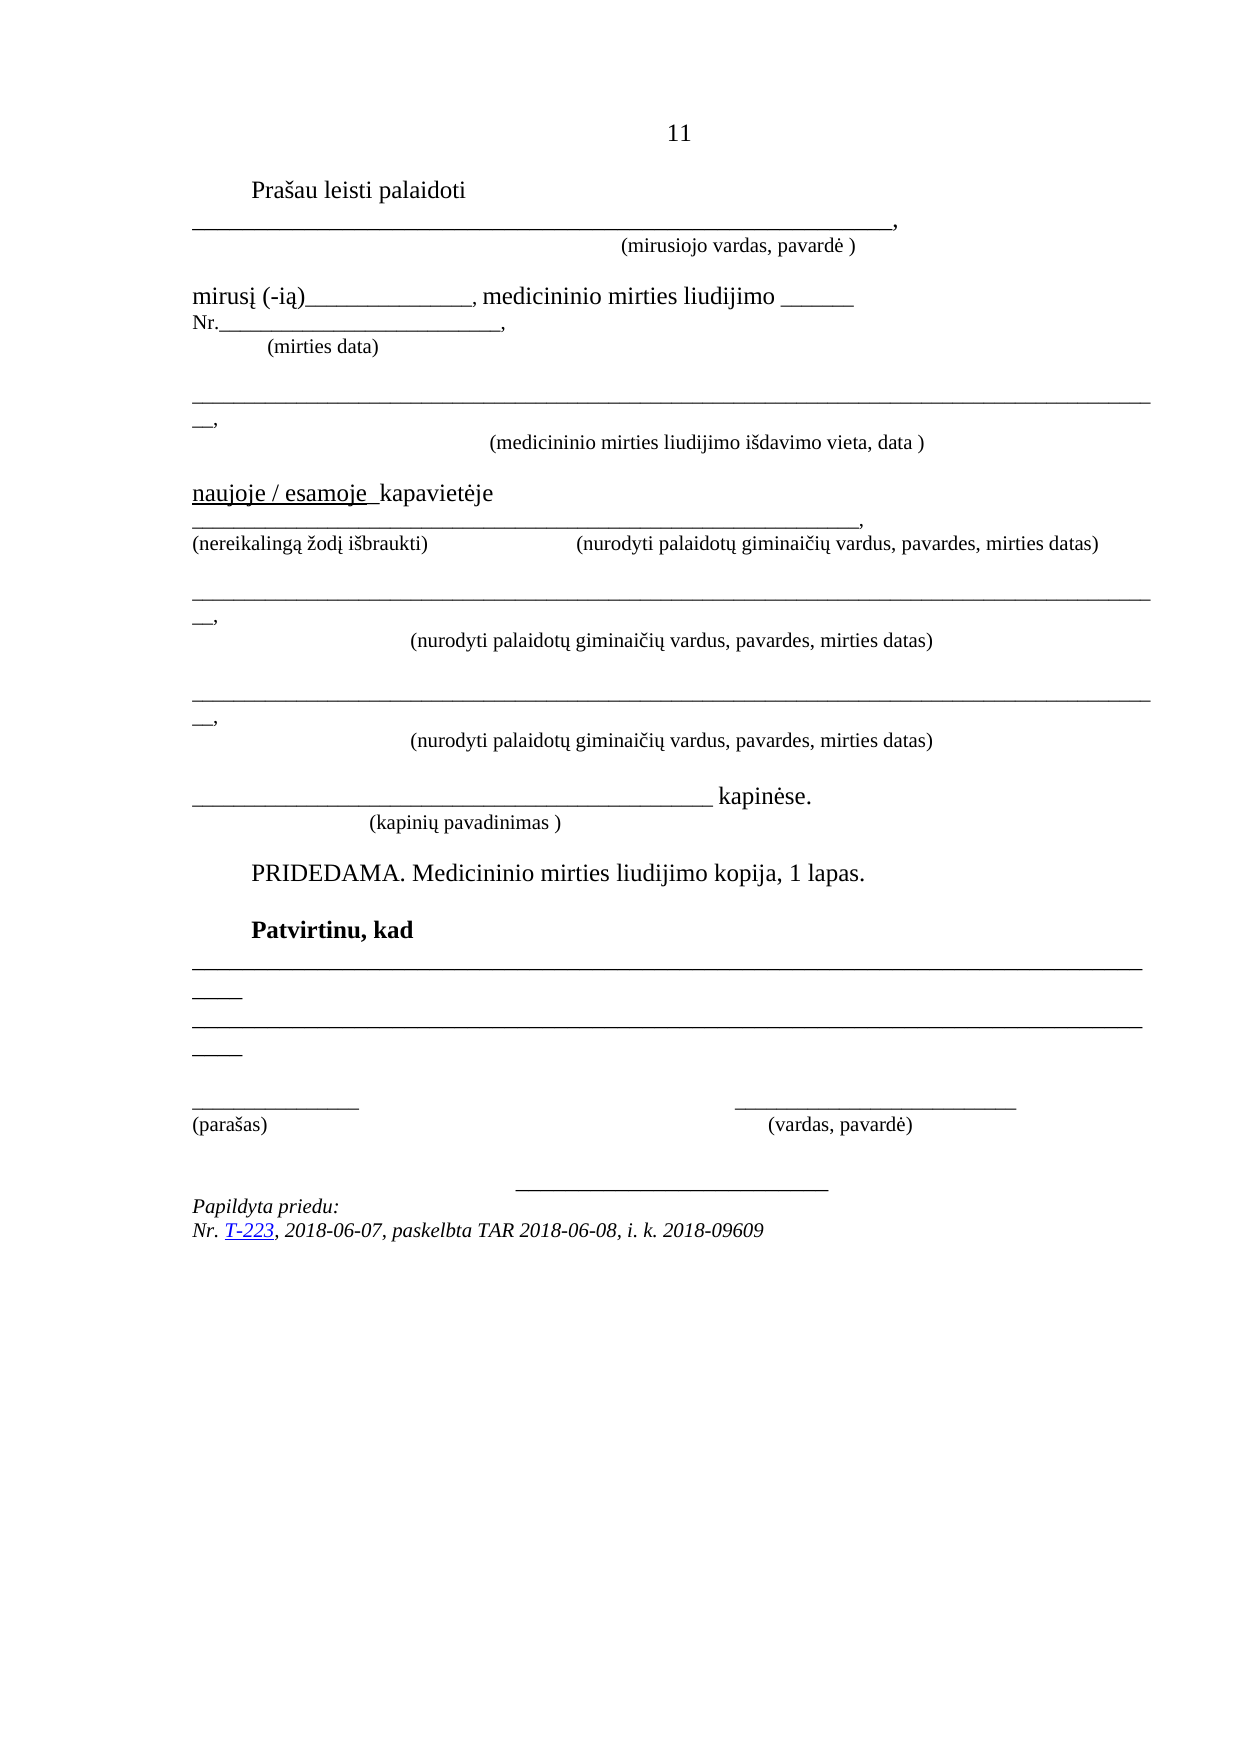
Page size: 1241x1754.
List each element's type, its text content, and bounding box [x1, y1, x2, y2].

text ____________________________________________________________________________________________ [192, 382, 1151, 403]
text naujoje / esamoje_kapavietėje ________________________________________________________________, [192, 478, 1151, 531]
text (nurodyti palaidotų giminaičių vardus, pavardes, mirties datas) [192, 728, 1151, 752]
text ________________________________________________________________________________ [192, 944, 1151, 1002]
text Nr. T-223, 2018-06-07, paskelbta TAR 2018-06-08, i. k. 2018-09609 [192, 1218, 1151, 1242]
text (nurodyti palaidotų giminaičių vardus, pavardes, mirties datas) [192, 627, 1151, 652]
text (mirusiojo vardas, pavardė ) [192, 233, 1151, 257]
text (mirties data) [192, 334, 1151, 358]
text ____________________________________________________________________________________________ [192, 579, 1151, 600]
text _________________________ [192, 1165, 1151, 1194]
text ________________________________________________________________________________ [192, 1002, 1151, 1059]
text (medicininio mirties liudijimo išdavimo vieta, data ) [192, 430, 1151, 454]
text (nereikalingą žodį išbraukti) (nurodyti palaidotų giminaičių vardus, pavardes, mirties datas) [192, 531, 1151, 555]
text (parašas) (vardas, pavardė) [192, 1112, 1151, 1136]
text Papildyta priedu: [192, 1194, 1151, 1218]
text (kapinių pavadinimas ) [192, 810, 1151, 834]
text __, [192, 404, 1151, 430]
text Prašau leisti palaidoti ________________________________________________________, [192, 176, 1151, 233]
text __, [192, 702, 1151, 728]
text __, [192, 601, 1151, 627]
text Patvirtinu, kad [192, 916, 1151, 944]
text PRIDEDAMA. Medicininio mirties liudijimo kopija, 1 lapas. [192, 858, 1151, 887]
text __________________________________________________ kapinėse. [192, 781, 1151, 810]
text mirusį (-ią)________________, medicininio mirties liudijimo _______ Nr.___________________________, [192, 281, 1151, 334]
text ____________________________________________________________________________________________ [192, 680, 1151, 701]
text ________________ ___________________________ [192, 1088, 1151, 1112]
